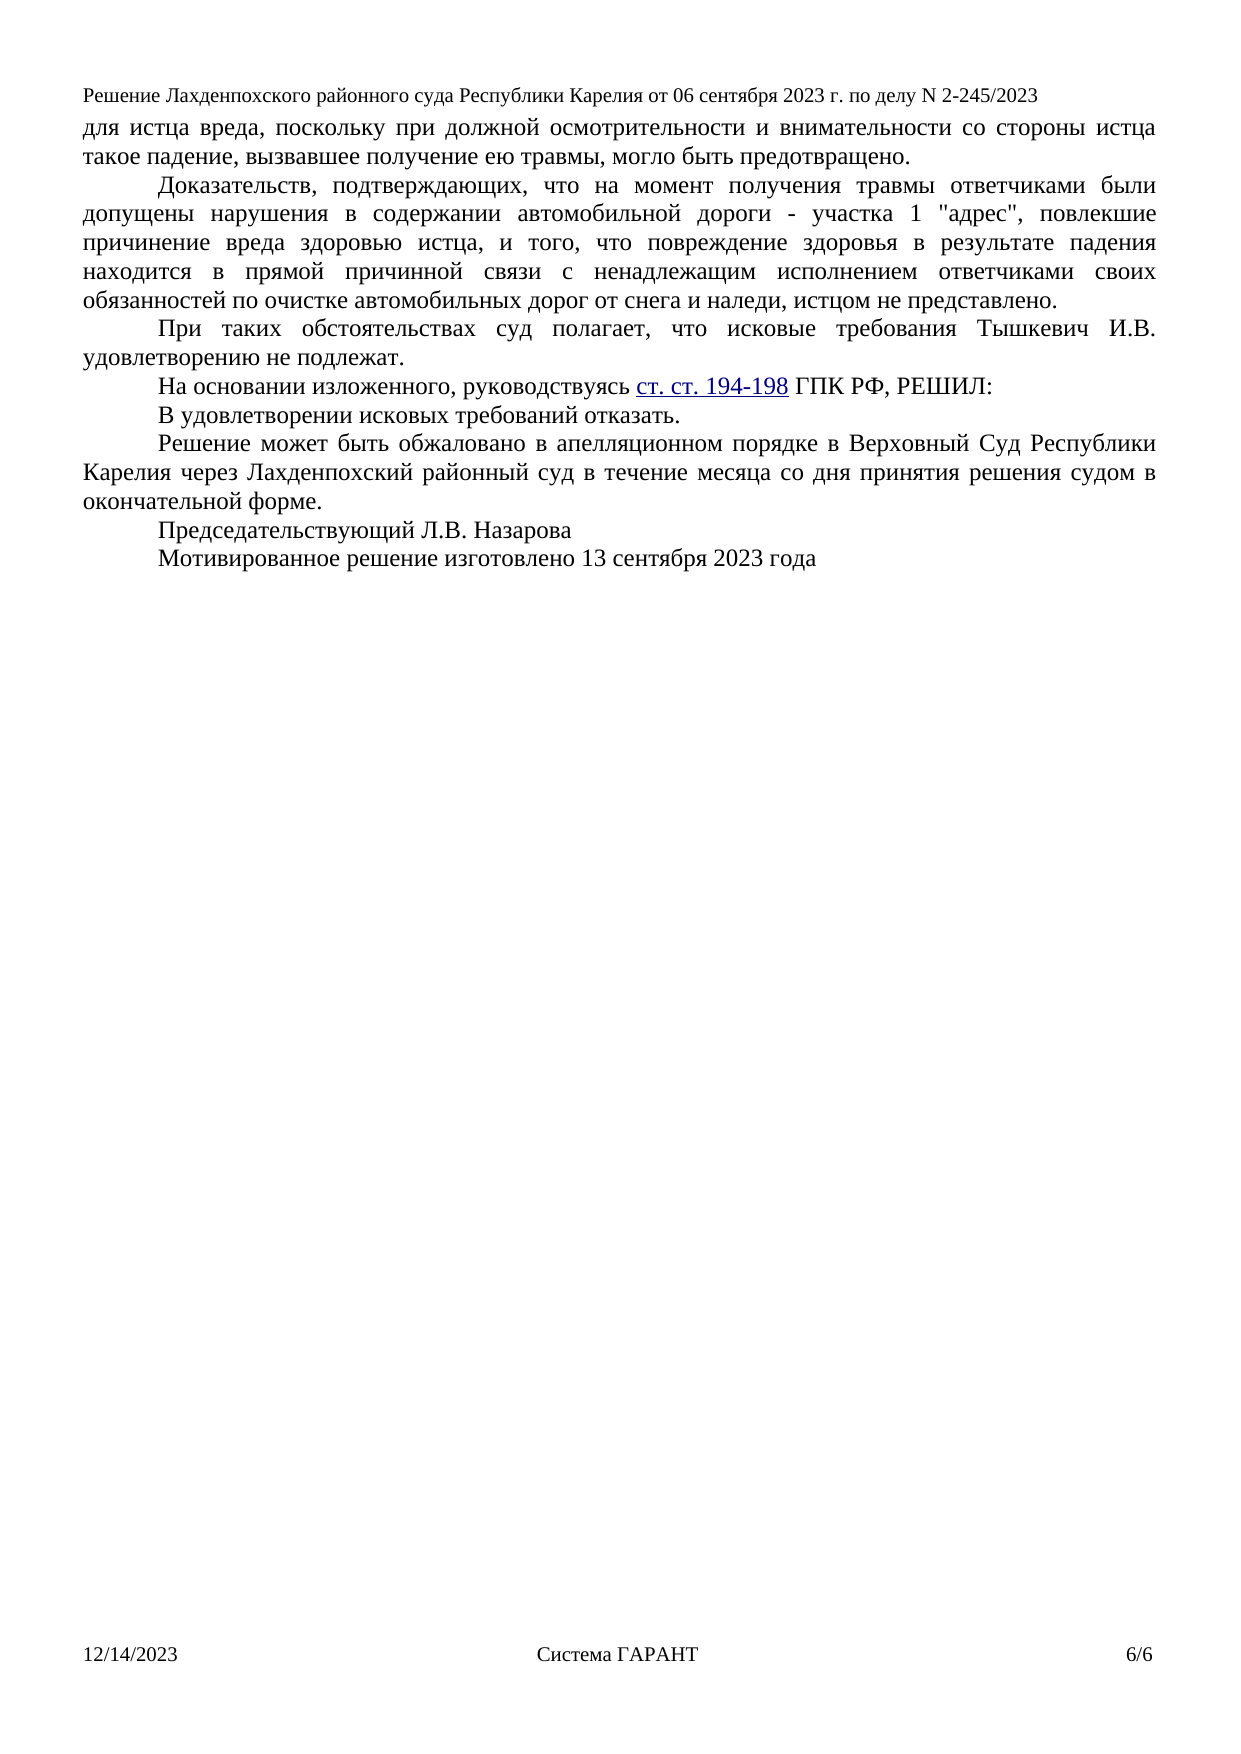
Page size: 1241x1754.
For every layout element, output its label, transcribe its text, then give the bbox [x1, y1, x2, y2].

text Председательствующий Л.В. Назарова [83, 515, 1157, 543]
text Мотивированное решение изготовлено 13 сентября 2023 года [83, 543, 1157, 572]
text Решение может быть обжаловано в апелляционном порядке в Верховный Суд Республики Карелия через Лахденпохский районный суд в течение месяца со дня принятия решения судом в окончательной форме. [83, 428, 1157, 515]
text В удовлетворении исковых требований отказать. [83, 400, 1157, 428]
text для истца вреда, поскольку при должной осмотрительности и внимательности со стороны истца такое падение, вызвавшее получение ею травмы, могло быть предотвращено. [83, 112, 1157, 170]
text При таких обстоятельствах суд полагает, что исковые требования Тышкевич И.В. удовлетворению не подлежат. [83, 313, 1157, 371]
text Доказательств, подтверждающих, что на момент получения травмы ответчиками были допущены нарушения в содержании автомобильной дороги - участка 1 "адрес", повлекшие причинение вреда здоровью истца, и того, что повреждение здоровья в результате падения находится в прямой причинной связи с ненадлежащим исполнением ответчиками своих обязанностей по очистке автомобильных дорог от снега и наледи, истцом не представлено. [83, 170, 1157, 313]
text На основании изложенного, руководствуясь ст. ст. 194-198 ГПК РФ, РЕШИЛ: [83, 371, 1157, 400]
